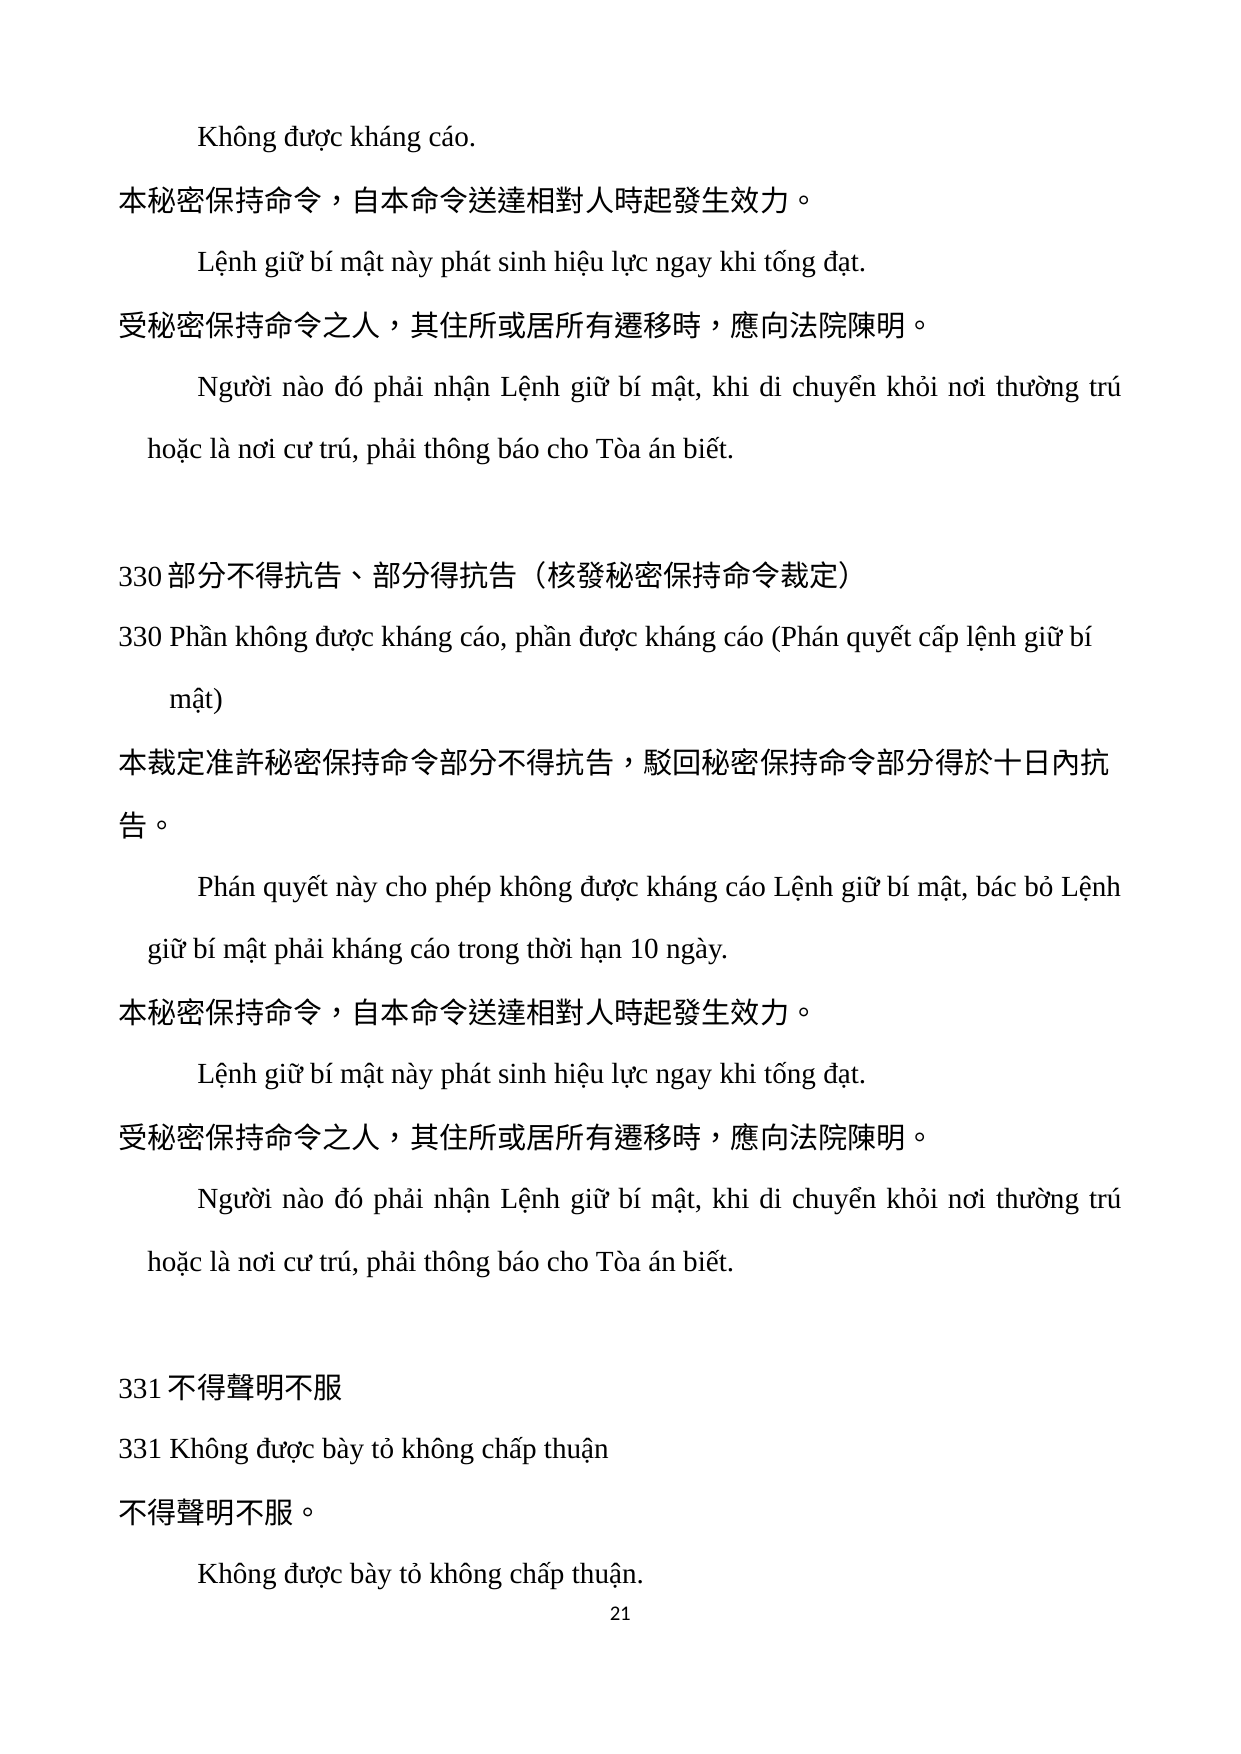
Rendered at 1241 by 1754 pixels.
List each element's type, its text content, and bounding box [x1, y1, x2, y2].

text 330部分不得抗告、部分得抗告（核發秘密保持命令裁定） [118, 532, 1122, 594]
text 331不得聲明不服 [118, 1344, 1122, 1407]
text Người nào đó phải nhận Lệnh giữ bí mật, khi di chuyển khỏi nơi thường trú hoặc là nơi cư trú, phải thông báo cho Tòa án biết. [147, 344, 1122, 469]
text 331 Không được bày tỏ không chấp thuận [118, 1407, 1122, 1469]
text Phán quyết này cho phép không được kháng cáo Lệnh giữ bí mật, bác bỏ Lệnh giữ bí mật phải kháng cáo trong thời hạn 10 ngày. [147, 844, 1122, 969]
text 受秘密保持命令之人，其住所或居所有遷移時，應向法院陳明。 [118, 1094, 1122, 1157]
text Người nào đó phải nhận Lệnh giữ bí mật, khi di chuyển khỏi nơi thường trú hoặc là nơi cư trú, phải thông báo cho Tòa án biết. [147, 1157, 1122, 1282]
text 本秘密保持命令，自本命令送達相對人時起發生效力。 [118, 969, 1122, 1032]
text 不得聲明不服。 [118, 1469, 1122, 1532]
text Lệnh giữ bí mật này phát sinh hiệu lực ngay khi tống đạt. [147, 219, 1122, 282]
text 受秘密保持命令之人，其住所或居所有遷移時，應向法院陳明。 [118, 282, 1122, 344]
text Không được bày tỏ không chấp thuận. [147, 1532, 1122, 1594]
text 本秘密保持命令，自本命令送達相對人時起發生效力。 [118, 157, 1122, 219]
text 330 Phần không được kháng cáo, phần được kháng cáo (Phán quyết cấp lệnh giữ bí mật) [118, 594, 1122, 719]
text Không được kháng cáo. [147, 94, 1122, 157]
text Lệnh giữ bí mật này phát sinh hiệu lực ngay khi tống đạt. [147, 1032, 1122, 1094]
text 本裁定准許秘密保持命令部分不得抗告，駁回秘密保持命令部分得於十日內抗告。 [118, 719, 1122, 844]
